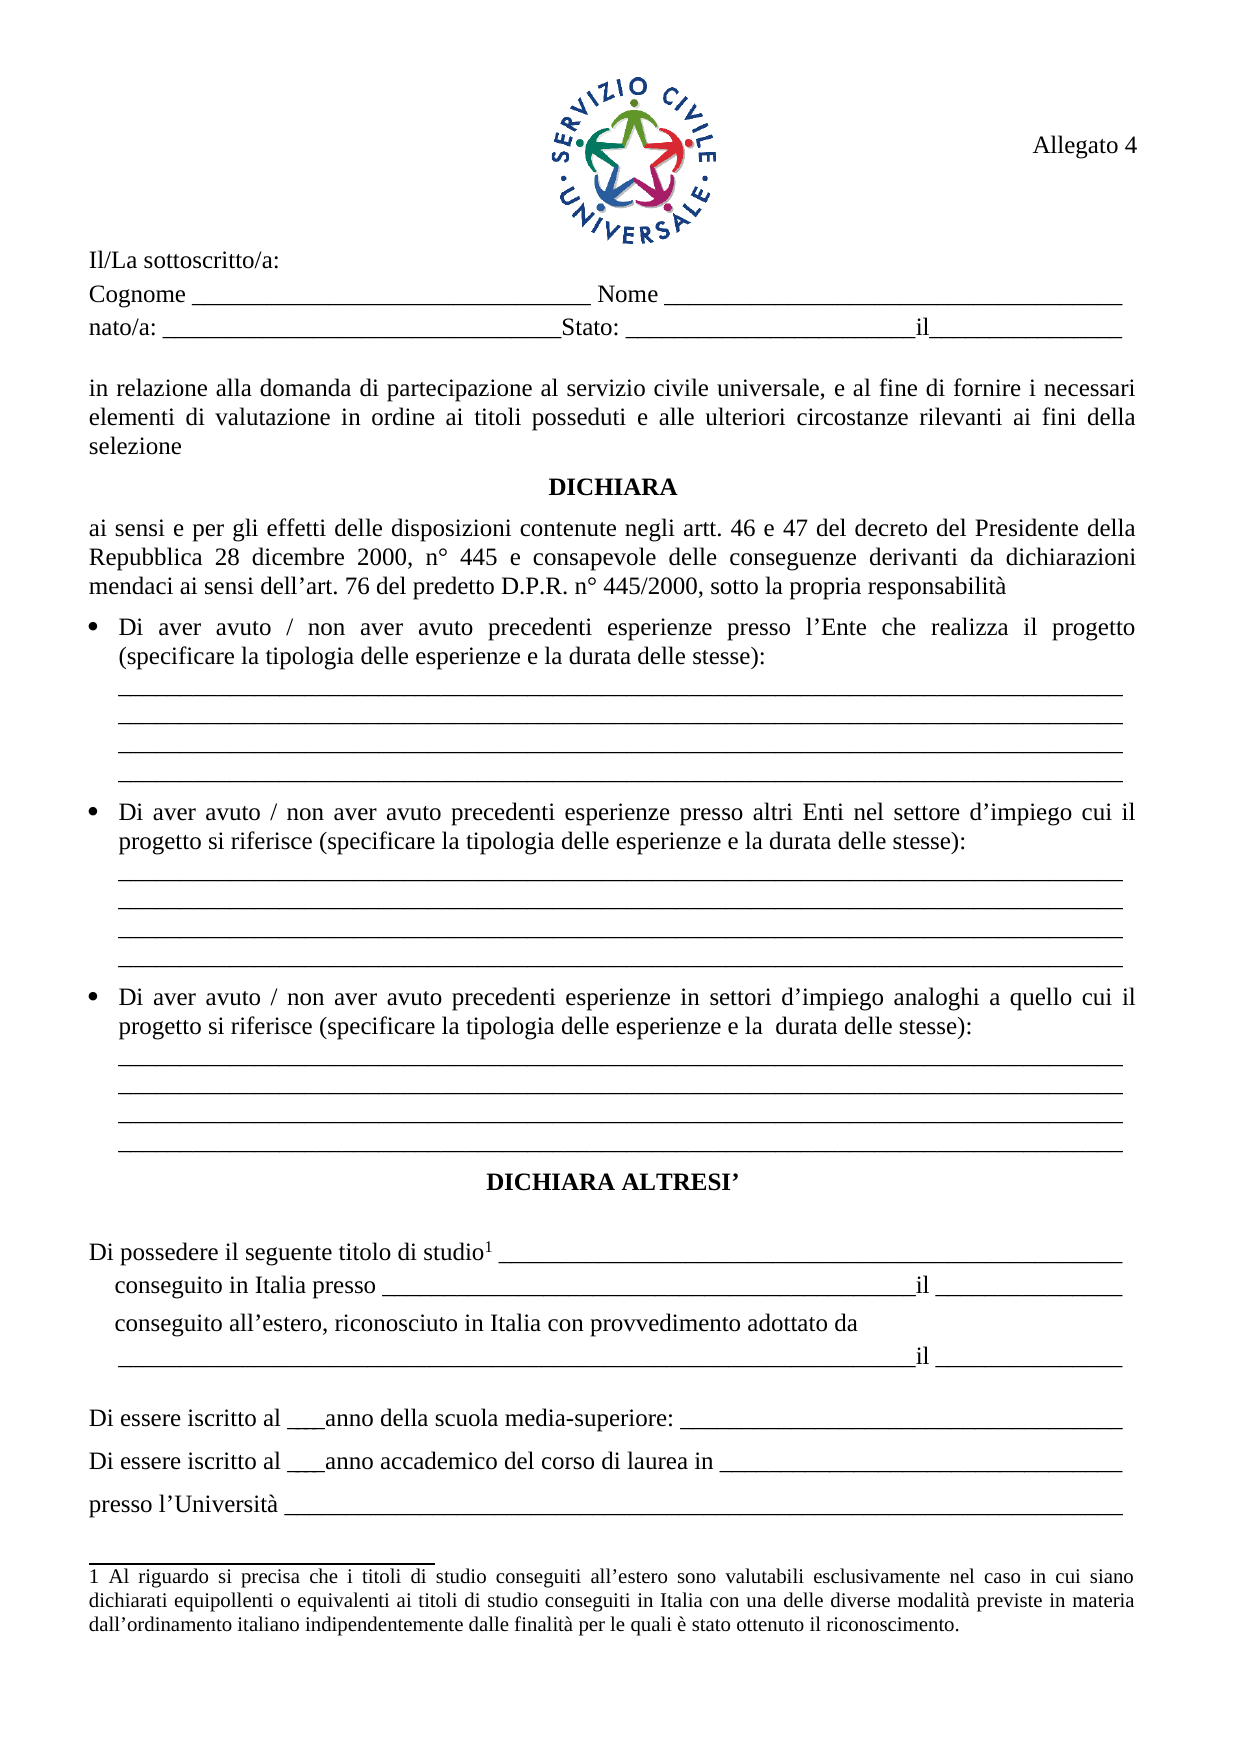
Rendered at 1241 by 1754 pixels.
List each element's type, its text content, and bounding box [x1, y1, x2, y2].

text nato/a: Stato: il [89, 312, 1137, 340]
subtitle Allegato 4 [716, 131, 1137, 159]
text ai sensi e per gli effetti delle disposizioni contenute negli artt. 46 e 47 del decreto del Presidente della Repubblica 28 dicembre 2000, n° 445 e consapevole delle conseguenze derivanti da dichiarazioni mendaci ai sensi dell’art. 76 del predetto D.P.R. n° 445/2000, sotto la propria responsabilità [89, 513, 1137, 600]
list Di aver avuto / non aver avuto precedenti esperienze in settori d’impiego analoghi a quello cui il progetto si riferisce (specificare la tipologia delle esperienze e la durata delle stesse): [89, 982, 1137, 1040]
text  conseguito all’estero, riconosciuto in Italia con provvedimento adottato da [89, 1308, 1137, 1337]
text Cognome Nome [89, 279, 1137, 307]
text DICHIARA ALTRESI’ [89, 1167, 1137, 1196]
text DICHIARA [89, 472, 1137, 501]
text Di essere iscritto al anno della scuola media-superiore: [89, 1403, 1137, 1432]
text il [118, 1341, 1137, 1370]
text Di essere iscritto al anno accademico del corso di laurea in [89, 1446, 1137, 1475]
text  conseguito in Italia presso il [89, 1270, 1137, 1299]
text presso l’Università [89, 1489, 1137, 1518]
list Di aver avuto / non aver avuto precedenti esperienze presso altri Enti nel settore d’impiego cui il progetto si riferisce (specificare la tipologia delle esperienze e la durata delle stesse): [89, 797, 1137, 855]
text Al riguardo si precisa che i titoli di studio conseguiti all’estero sono valutabili esclusivamente nel caso in cui siano dichiarati equipollenti o equivalenti ai titoli di studio conseguiti in Italia con una delle diverse modalità previste in materia dall’ordinamento italiano indipendentemente dalle finalità per le quali è stato ottenuto il riconoscimento. [89, 1564, 1137, 1636]
text Il/La sottoscritto/a: [89, 246, 1137, 274]
list Di aver avuto / non aver avuto precedenti esperienze presso l’Ente che realizza il progetto (specificare la tipologia delle esperienze e la durata delle stesse): [89, 612, 1137, 670]
subtitle [89, 131, 551, 159]
text Di possedere il seguente titolo di studio [89, 1237, 1137, 1266]
text in relazione alla domanda di partecipazione al servizio civile universale, e al fine di fornire i necessari elementi di valutazione in ordine ai titoli posseduti e alle ulteriori circostanze rilevanti ai fini della selezione [89, 373, 1137, 460]
